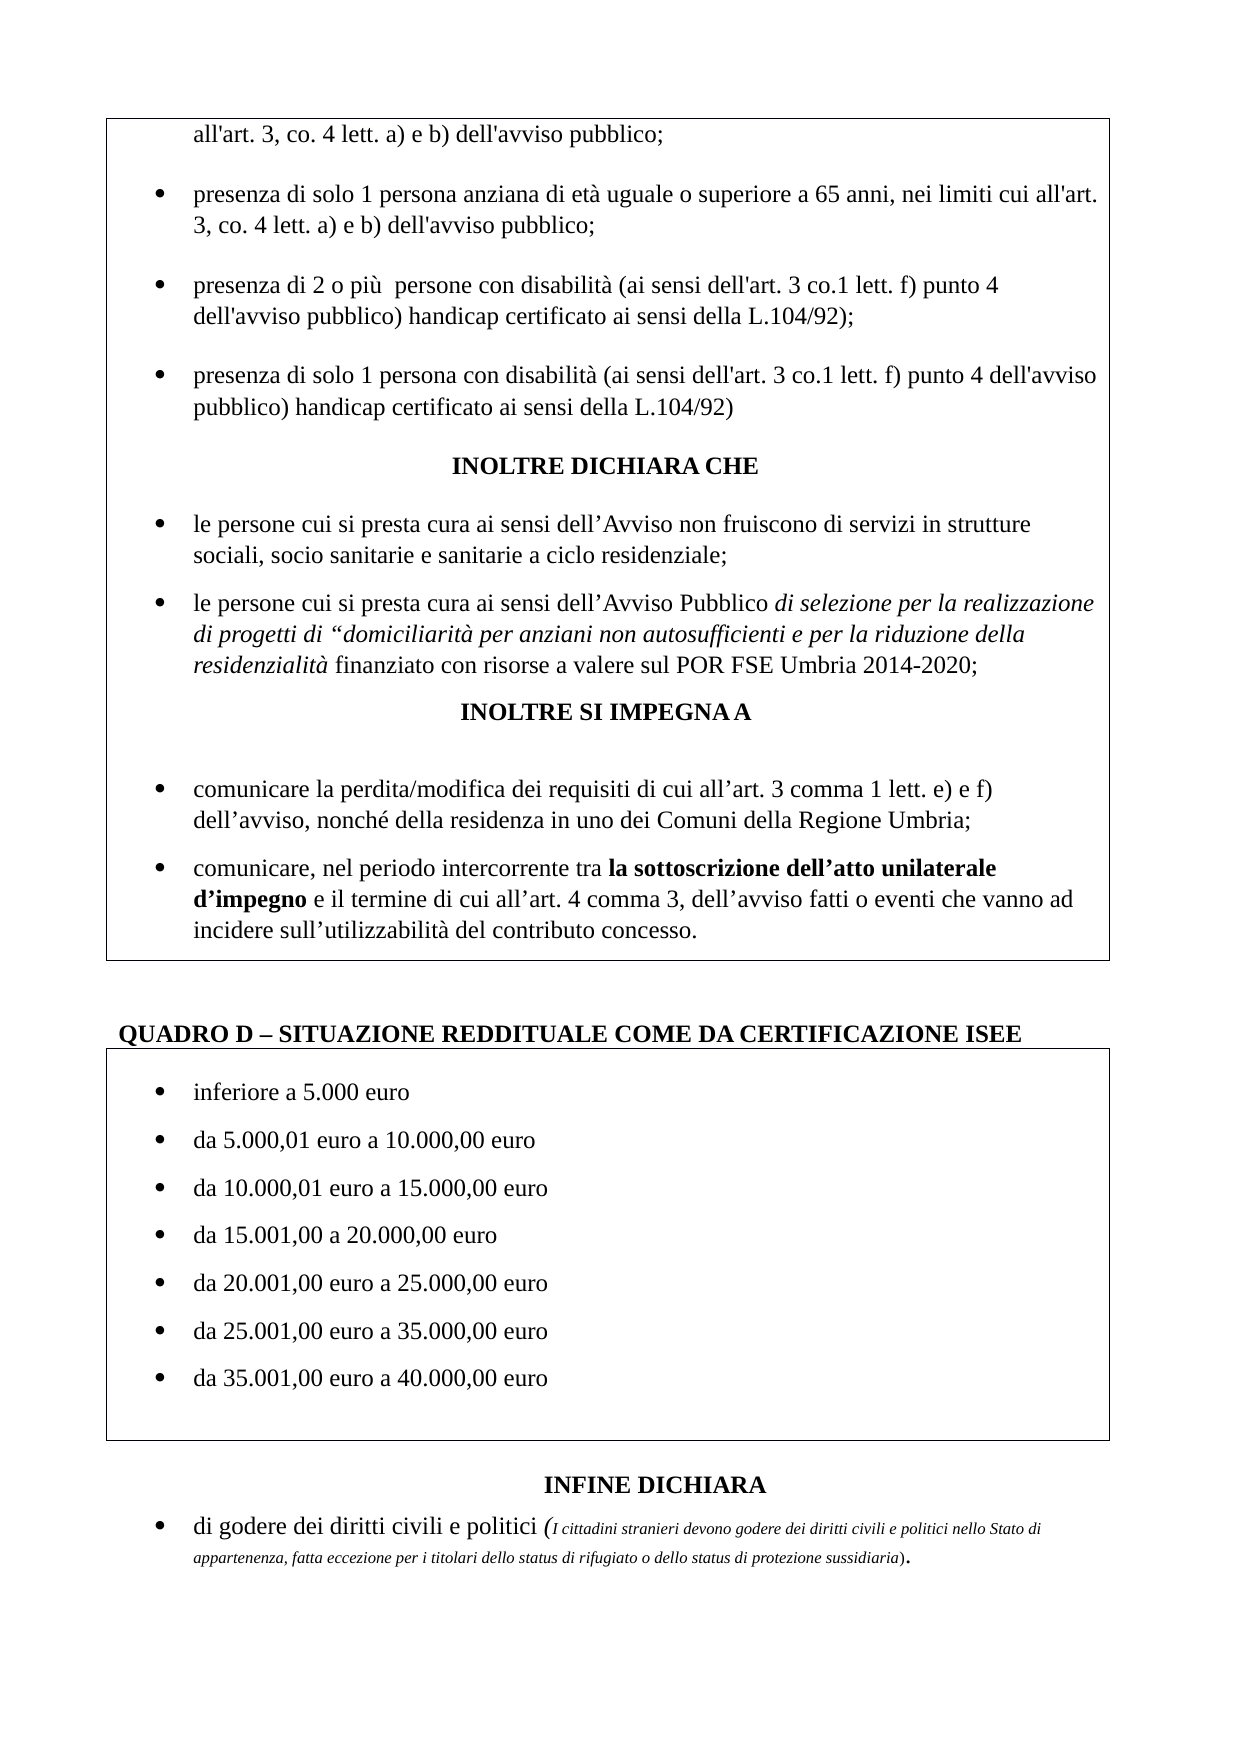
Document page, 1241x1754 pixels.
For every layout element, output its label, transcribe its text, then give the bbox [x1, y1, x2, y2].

text INFINE DICHIARA [193, 1470, 1122, 1498]
table_header inferiore a 5.000 euro da 5.000,01 euro a 10.000,00 euro da 10.000,01 euro a 15.000,00 euro da 15.001,00 a 20.000,00 euro da 20.001,00 euro a 25.000,00 euro da 25.001,00 euro a 35.000,00 euro da 35.001,00 euro a 40.000,00 euro [107, 1049, 1109, 1440]
table_header all'art. 3, co. 4 lett. a) e b) dell'avviso pubblico; presenza di solo 1 persona anziana di età uguale o superiore a 65 anni, nei limiti cui all'art. 3, co. 4 lett. a) e b) dell'avviso pubblico; presenza di 2 o più persone con disabilità (ai sensi dell'art. 3 co.1 lett. f) punto 4 dell'avviso pubblico) handicap certificato ai sensi della L.104/92); presenza di solo 1 persona con disabilità (ai sensi dell'art. 3 co.1 lett. f) punto 4 dell'avviso pubblico) handicap certificato ai sensi della L.104/92) INOLTRE DICHIARA CHE le persone cui si presta cura ai sensi dell’Avviso non fruiscono di servizi in strutture sociali, socio sanitarie e sanitarie a ciclo residenziale; le persone cui si presta cura ai sensi dell’Avviso Pubblico di selezione per la realizzazione di progetti di “domiciliarità per anziani non autosufficienti e per la riduzione della residenzialità finanziato con risorse a valere sul POR FSE Umbria 2014-2020; INOLTRE SI IMPEGNA A comunicare la perdita/modifica dei requisiti di cui all’art. 3 comma 1 lett. e) e f) dell’avviso, nonché della residenza in uno dei Comuni della Regione Umbria; comunicare, nel periodo intercorrente tra la sottoscrizione dell’atto unilaterale d’impegno e il termine di cui all’art. 4 comma 3, dell’avviso fatti o eventi che vanno ad incidere sull’utilizzabilità del contributo concesso. [107, 119, 1109, 960]
text QUADRO D – SITUAZIONE REDDITUALE COME DA CERTIFICAZIONE ISEE [118, 1019, 1122, 1047]
list di godere dei diritti civili e politici (I cittadini stranieri devono godere dei diritti civili e politici nello Stato di appartenenza, fatta eccezione per i titolari dello status di rifugiato o dello status di protezione sussidiaria). [156, 1511, 1122, 1568]
